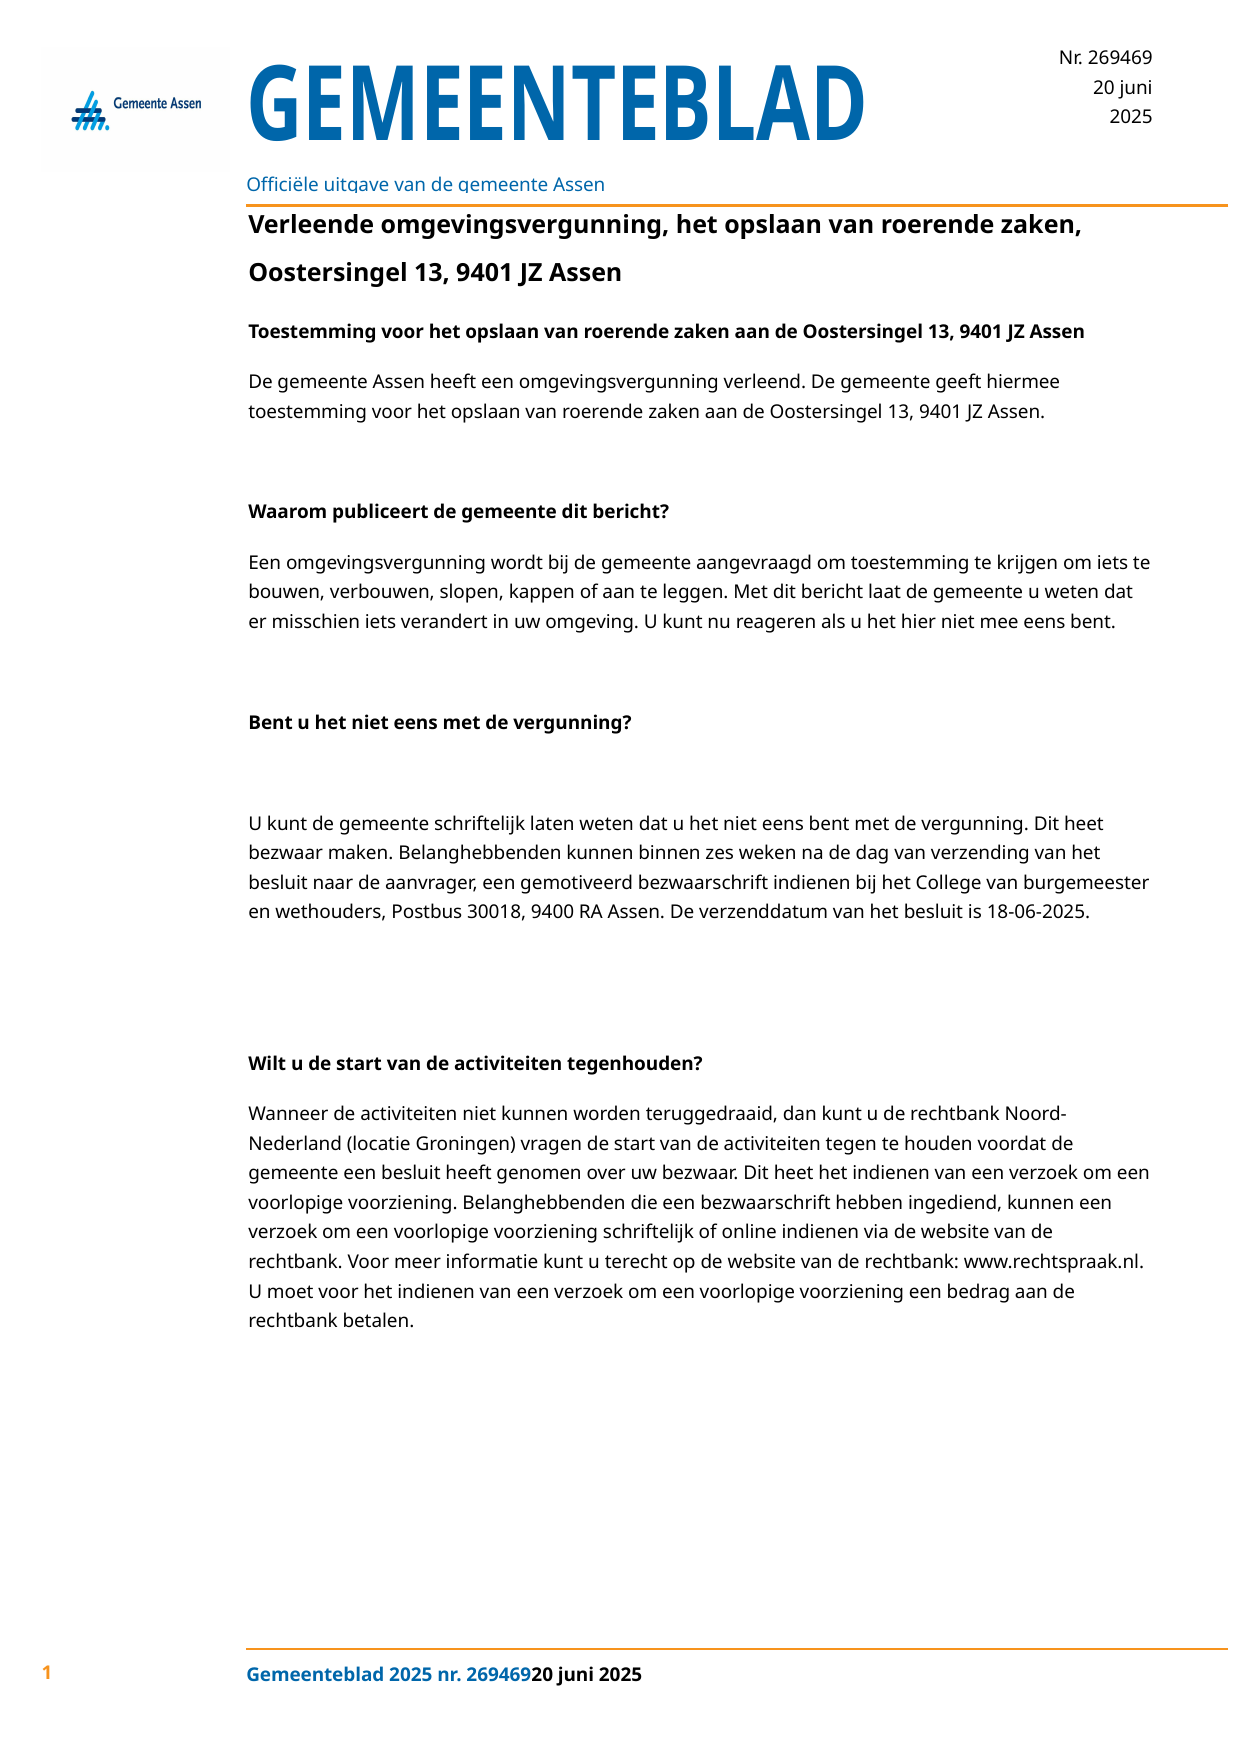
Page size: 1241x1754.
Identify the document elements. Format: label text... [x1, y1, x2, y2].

picture [41, 47, 231, 172]
text Een omgevingsvergunning wordt bij de gemeente aangevraagd om toestemming te krijgen om iets te bouwen, verbouwen, slopen, kappen of aan te leggen. Met dit bericht laat de gemeente u weten dat er misschien iets verandert in uw omgeving. U kunt nu reageren als u het hier niet mee eens bent. [248, 549, 1152, 634]
text Toestemming voor het opslaan van roerende zaken aan de Oostersingel 13, 9401 JZ Assen [248, 318, 1152, 344]
text Waarom publiceert de gemeente dit bericht? [248, 499, 1152, 524]
text Verleende omgevingsvergunning, het opslaan van roerende zaken, Oostersingel 13, 9401 JZ Assen [248, 207, 1152, 288]
text U kunt de gemeente schriftelijk laten weten dat u het niet eens bent met de vergunning. Dit heet bezwaar maken. Belanghebbenden kunnen binnen zes weken na de dag van verzending van het besluit naar de aanvrager, een gemotiveerd bezwaarschrift indienen bij het College van burgemeester en wethouders, Postbus 30018, 9400 RA Assen. De verzenddatum van het besluit is 18-06-2025. [248, 810, 1152, 924]
text Wilt u de start van de activiteiten tegenhouden? [248, 1050, 1152, 1076]
text Bent u het niet eens met de vergunning? [248, 709, 1152, 735]
text Wanneer de activiteiten niet kunnen worden teruggedraaid, dan kunt u de rechtbank Noord-Nederland (locatie Groningen) vragen de start van de activiteiten tegen te houden voordat de gemeente een besluit heeft genomen over uw bezwaar. Dit heet het indienen van een verzoek om een voorlopige voorziening. Belanghebbenden die een bezwaarschrift hebben ingediend, kunnen een verzoek om een voorlopige voorziening schriftelijk of online indienen via de website van de rechtbank. Voor meer informatie kunt u terecht op de website van de rechtbank: www.rechtspraak.nl. U moet voor het indienen van een verzoek om een voorlopige voorziening een bedrag aan de rechtbank betalen. [248, 1100, 1152, 1333]
text De gemeente Assen heeft een omgevingsvergunning verleend. De gemeente geeft hiermee toestemming voor het opslaan van roerende zaken aan de Oostersingel 13, 9401 JZ Assen. [248, 368, 1152, 424]
